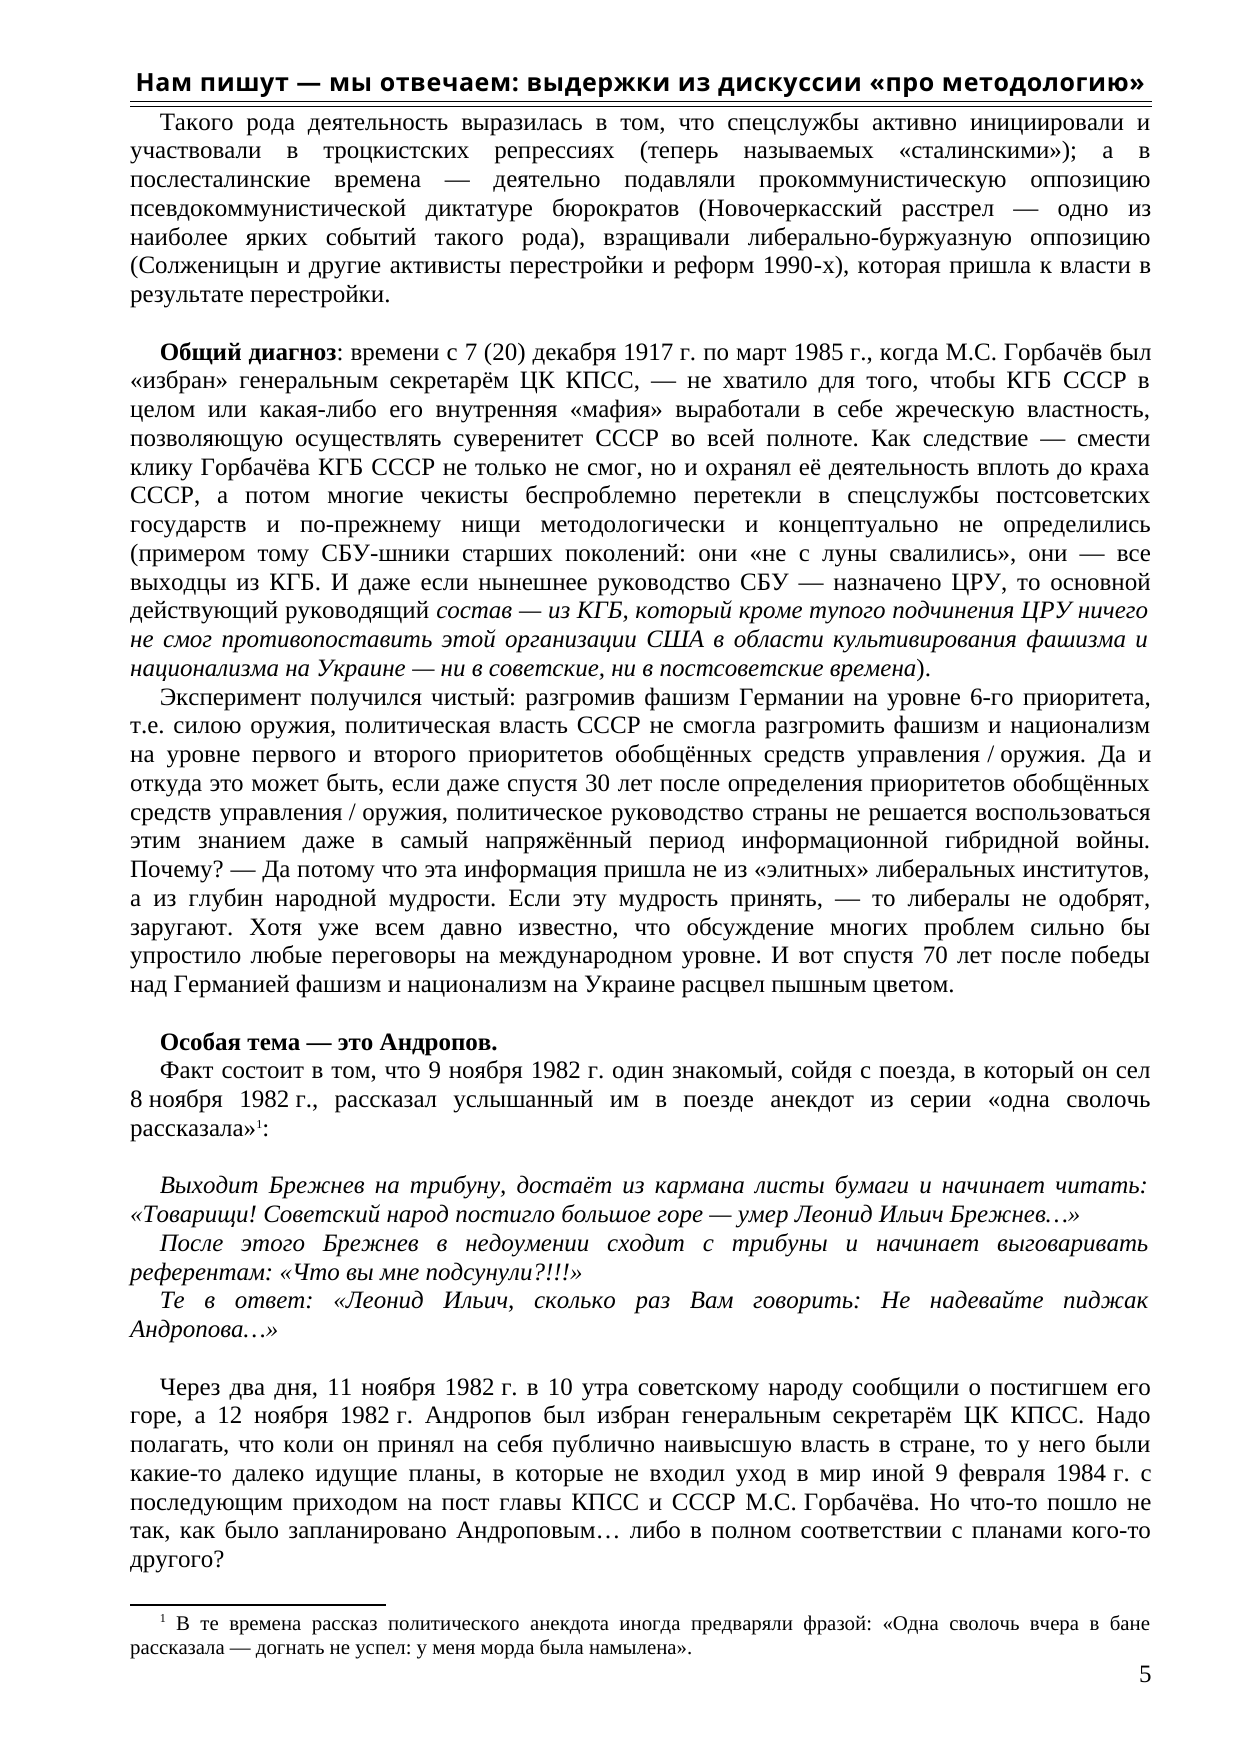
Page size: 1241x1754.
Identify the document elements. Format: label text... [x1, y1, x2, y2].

text Особая тема — это Андропов. [130, 1027, 1152, 1055]
text Эксперимент получился чистый: разгромив фашизм Германии на уровне 6-го приоритета, т.е. силою оружия, политическая власть СССР не смогла разгромить фашизм и национализм на уровне первого и второго приоритетов обобщённых средств управления / оружия. Да и откуда это может быть, если даже спустя 30 лет после определения приоритетов обобщённых средств управления / оружия, политическое руководство страны не решается воспользоваться этим знанием даже в самый напряжённый период информационной гибридной войны. Почему? — Да потому что эта информация пришла не из «элитных» либеральных институтов, а из глубин народной мудрости. Если эту мудрость принять, — то либералы не одобрят, заругают. Хотя уже всем давно известно, что обсуждение многих проблем сильно бы упростило любые переговоры на международном уровне. И вот спустя 70 лет после победы над Германией фашизм и национализм на Украине расцвел пышным цветом. [130, 682, 1152, 998]
text Те в ответ: «Леонид Ильич, сколько раз Вам говорить: Не надевайте пиджак Андропова…» [130, 1285, 1152, 1343]
text Такого рода деятельность выразилась в том, что спецслужбы активно инициировали и участвовали в троцкистских репрессиях (теперь называемых «сталинскими»); а в послесталинские времена — деятельно подавляли прокоммунистическую оппозицию псевдокоммунистической диктатуре бюрократов (Новочеркасский расстрел — одно из наиболее ярких событий такого рода), взращивали либерально-буржуазную оппозицию (Солженицын и другие активисты перестройки и реформ 1990‑х), которая пришла к власти в результате перестройки. [130, 107, 1152, 308]
text Через два дня, 11 ноября 1982 г. в 10 утра советскому народу сообщили о постигшем его горе, а 12 ноября 1982 г. Андропов был избран генеральным секретарём ЦК КПСС. Надо полагать, что коли он принял на себя публично наивысшую власть в стране, то у него были какие-то далеко идущие планы, в которые не входил уход в мир иной 9 февраля 1984 г. с последующим приходом на пост главы КПСС и СССР М.С. Горбачёва. Но что-то пошло не так, как было запланировано Андроповым… либо в полном соответствии с планами кого-то другого? [130, 1372, 1152, 1573]
text Факт состоит в том, что 9 ноября 1982 г. один знакомый, сойдя с поезда, в который он сел 8 ноября 1982 г., рассказал услышанный им в поезде анекдот из серии «одна сволочь рассказала»: [130, 1055, 1152, 1142]
text После этого Брежнев в недоумении сходит с трибуны и начинает выговаривать референтам: «Что вы мне подсунули?!!!» [130, 1228, 1152, 1285]
text Общий диагноз: времени с 7 (20) декабря 1917 г. по март 1985 г., когда М.С. Горбачёв был «избран» генеральным секретарём ЦК КПСС, — не хватило для того, чтобы КГБ СССР в целом или какая-либо его внутренняя «мафия» выработали в себе жреческую властность, позволяющую осуществлять суверенитет СССР во всей полноте. Как следствие — смести клику Горбачёва КГБ СССР не только не смог, но и охранял её деятельность вплоть до краха СССР, а потом многие чекисты беспроблемно перетекли в спецслужбы постсоветских государств и по-прежнему нищи методологически и концептуально не определились (примером тому СБУ-шники старших поколений: они «не с луны свалились», они — все выходцы из КГБ. И даже если нынешнее руководство СБУ — назначено ЦРУ, то основной действующий руководящий состав — из КГБ, который кроме тупого подчинения ЦРУ ничего не смог противопоставить этой организации США в области культивирования фашизма и национализма на Украине — ни в советские, ни в постсоветские времена). [130, 337, 1152, 682]
text В те времена рассказ политического анекдота иногда предваряли фразой: «Одна сволочь вчера в бане рассказала — догнать не успел: у меня морда была намылена». [130, 1611, 1152, 1659]
text Выходит Брежнев на трибуну, достаёт из кармана листы бумаги и начинает читать: «Товарищи! Советский народ постигло большое горе — умер Леонид Ильич Брежнев…» [130, 1170, 1152, 1228]
